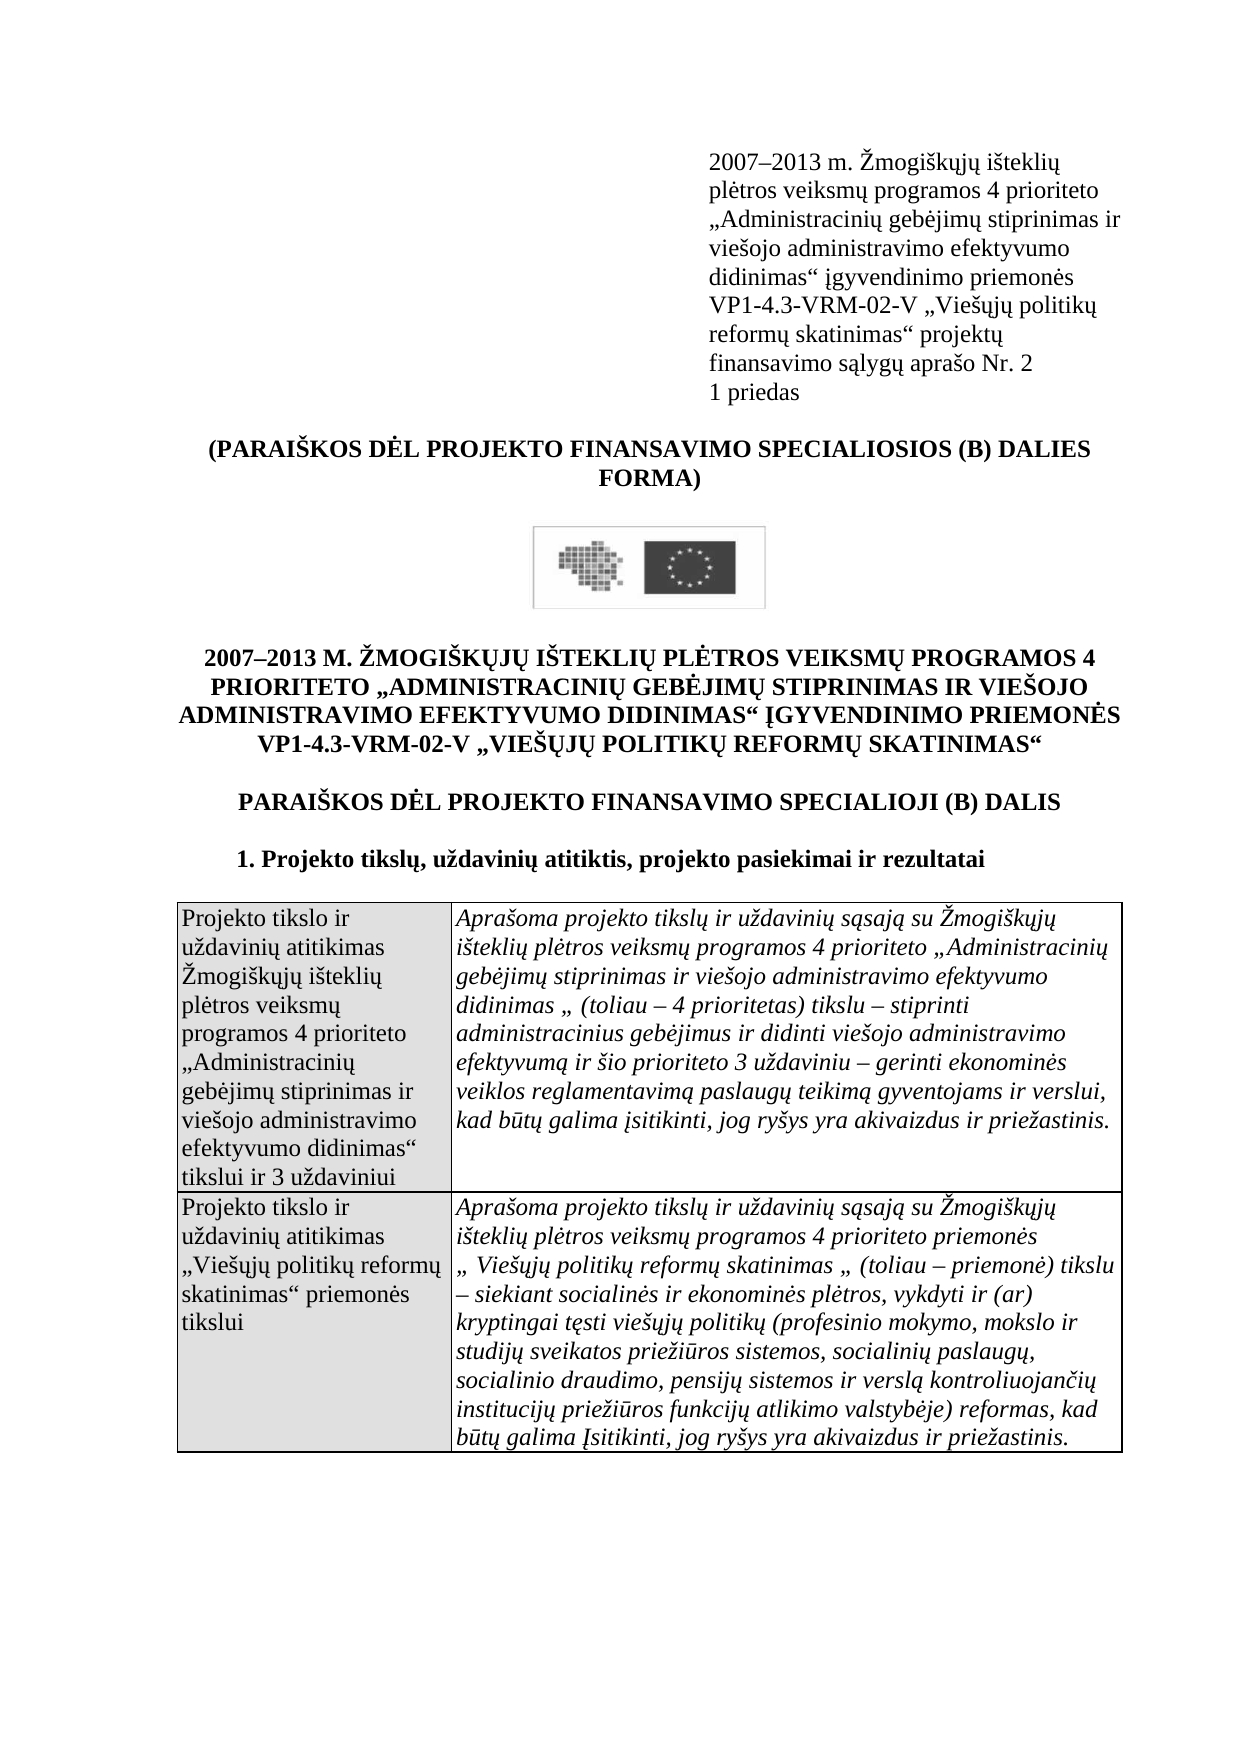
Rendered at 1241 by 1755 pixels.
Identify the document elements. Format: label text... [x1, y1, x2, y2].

text 2007–2013 M. ŽMOGIŠKŲJŲ IŠTEKLIŲ PLĖTROS VEIKSMŲ PROGRAMOS 4 PRIORITETO „ADMINISTRACINIŲ GEBĖJIMŲ STIPRINIMAS IR VIEŠOJO ADMINISTRAVIMO EFEKTYVUMO DIDINIMAS“ ĮGYVENDINIMO PRIEMONĖS VP1-4.3-VRM-02-V „VIEŠŲJŲ POLITIKŲ REFORMŲ SKATINIMAS“ [177, 643, 1122, 758]
text „Administracinių gebėjimų stiprinimas ir [177, 204, 1122, 233]
text didinimas“ įgyvendinimo priemonės [177, 262, 1122, 291]
text finansavimo sąlygų aprašo Nr. 2 [177, 348, 1122, 377]
table_cell Aprašoma projekto tikslų ir uždavinių sąsają su Žmogiškųjų išteklių plėtros veiksmų programos 4 prioriteto priemonės „ Viešųjų politikų reformų skatinimas „ (toliau – priemonė) tikslu – siekiant socialinės ir ekonominės plėtros, vykdyti ir (ar) kryptingai tęsti viešųjų politikų (profesinio mokymo, mokslo ir studijų sveikatos priežiūros sistemos, socialinių paslaugų, socialinio draudimo, pensijų sistemos ir verslą kontroliuojančių institucijų priežiūros funkcijų atlikimo valstybėje) reformas, kad būtų galima Įsitikinti, jog ryšys yra akivaizdus ir priežastinis. [452, 1193, 1121, 1451]
table_header Aprašoma projekto tikslų ir uždavinių sąsają su Žmogiškųjų išteklių plėtros veiksmų programos 4 prioriteto „Administracinių gebėjimų stiprinimas ir viešojo administravimo efektyvumo didinimas „ (toliau – 4 prioritetas) tikslu – stiprinti administracinius gebėjimus ir didinti viešojo administravimo efektyvumą ir šio prioriteto 3 uždaviniu – gerinti ekonominės veiklos reglamentavimą paslaugų teikimą gyventojams ir verslui, kad būtų galima įsitikinti, jog ryšys yra akivaizdus ir priežastinis. [452, 903, 1121, 1191]
table_header Projekto tikslo ir uždavinių atitikimas Žmogiškųjų išteklių plėtros veiksmų programos 4 prioriteto „Administracinių gebėjimų stiprinimas ir viešojo administravimo efektyvumo didinimas“ tikslui ir 3 uždaviniui [178, 903, 451, 1191]
table_cell Projekto tikslo ir uždavinių atitikimas „Viešųjų politikų reformų skatinimas“ priemonės tikslui [178, 1193, 451, 1451]
text plėtros veiksmų programos 4 prioriteto [177, 176, 1122, 204]
text viešojo administravimo efektyvumo [177, 233, 1122, 262]
text 2007–2013 m. Žmogiškųjų išteklių [177, 147, 1122, 176]
text (PARAIŠKOS DĖL PROJEKTO FINANSAVIMO SPECIALIOSIOS (B) DALIES FORMA) [177, 434, 1122, 492]
text 1. Projekto tikslų, uždavinių atitiktis, projekto pasiekimai ir rezultatai [177, 844, 1122, 873]
text VP1-4.3-VRM-02-V „Viešųjų politikų [177, 291, 1122, 319]
text 1 priedas [177, 377, 1122, 406]
text PARAIŠKOS DĖL PROJEKTO FINANSAVIMO SPECIALIOJI (B) DALIS [177, 787, 1122, 816]
text reformų skatinimas“ projektų [177, 319, 1122, 348]
